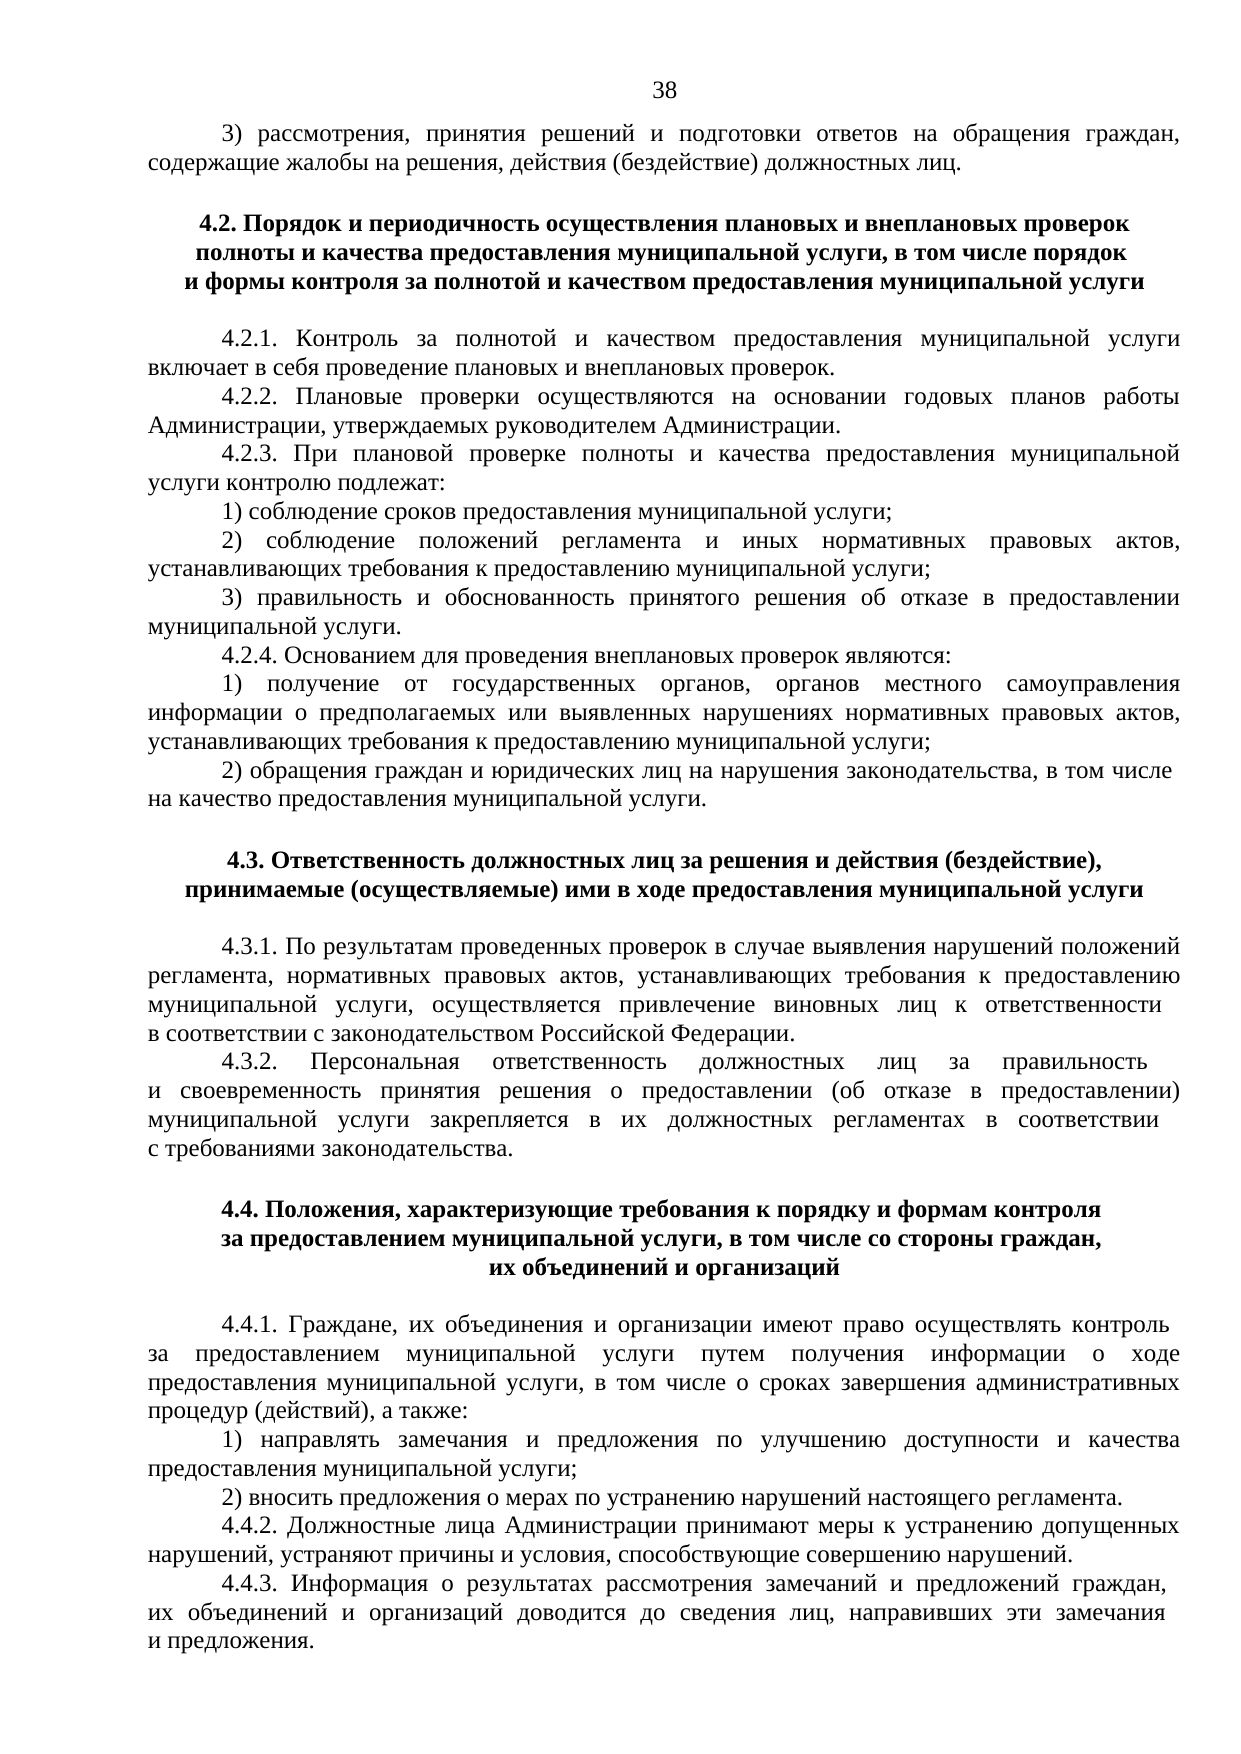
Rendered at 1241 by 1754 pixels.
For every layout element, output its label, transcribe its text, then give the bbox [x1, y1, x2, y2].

subtitle 4.4. Положения, характеризующие требования к порядку и формам контроля за предоставлением муниципальной услуги, в том числе со стороны граждан, их объединений и организаций [148, 1194, 1181, 1281]
text 4.2.4. Основанием для проведения внеплановых проверок являются: [148, 640, 1181, 668]
text 4.2.1. Контроль за полнотой и качеством предоставления муниципальной услуги включает в себя проведение плановых и внеплановых проверок. [148, 323, 1181, 381]
text 3) правильность и обоснованность принятого решения об отказе в предоставлении муниципальной услуги. [148, 582, 1181, 640]
text 4.4.3. Информация о результатах рассмотрения замечаний и предложений граждан, их объединений и организаций доводится до сведения лиц, направивших эти замечания и предложения. [148, 1568, 1181, 1654]
text 4.3.1. По результатам проведенных проверок в случае выявления нарушений положений регламента, нормативных правовых актов, устанавливающих требования к предоставлению муниципальной услуги, осуществляется привлечение виновных лиц к ответственности в соответствии с законодательством Российской Федерации. [148, 931, 1181, 1046]
text 2) обращения граждан и юридических лиц на нарушения законодательства, в том числе на качество предоставления муниципальной услуги. [148, 755, 1181, 812]
text 1) получение от государственных органов, органов местного самоуправления информации о предполагаемых или выявленных нарушениях нормативных правовых актов, устанавливающих требования к предоставлению муниципальной услуги; [148, 668, 1181, 755]
subtitle 4.3. Ответственность должностных лиц за решения и действия (бездействие), принимаемые (осуществляемые) ими в ходе предоставления муниципальной услуги [148, 845, 1181, 903]
text 4.4.2. Должностные лица Администрации принимают меры к устранению допущенных нарушений, устраняют причины и условия, способствующие совершению нарушений. [148, 1511, 1181, 1568]
text 4.2.2. Плановые проверки осуществляются на основании годовых планов работы Администрации, утверждаемых руководителем Администрации. [148, 381, 1181, 438]
subtitle 4.2. Порядок и периодичность осуществления плановых и внеплановых проверок полноты и качества предоставления муниципальной услуги, в том числе порядок и формы контроля за полнотой и качеством предоставления муниципальной услуги [148, 208, 1181, 295]
text 3) рассмотрения, принятия решений и подготовки ответов на обращения граждан, содержащие жалобы на решения, действия (бездействие) должностных лиц. [148, 118, 1181, 176]
text 2) вносить предложения о мерах по устранению нарушений настоящего регламента. [148, 1482, 1181, 1511]
text 2) соблюдение положений регламента и иных нормативных правовых актов, устанавливающих требования к предоставлению муниципальной услуги; [148, 525, 1181, 582]
text 4.2.3. При плановой проверке полноты и качества предоставления муниципальной услуги контролю подлежат: [148, 438, 1181, 496]
text 1) соблюдение сроков предоставления муниципальной услуги; [148, 496, 1181, 525]
text 4.4.1. Граждане, их объединения и организации имеют право осуществлять контроль за предоставлением муниципальной услуги путем получения информации о ходе предоставления муниципальной услуги, в том числе о сроках завершения административных процедур (действий), а также: [148, 1309, 1181, 1424]
text 4.3.2. Персональная ответственность должностных лиц за правильность и своевременность принятия решения о предоставлении (об отказе в предоставлении) муниципальной услуги закрепляется в их должностных регламентах в соответствии с требованиями законодательства. [148, 1046, 1181, 1161]
text 1) направлять замечания и предложения по улучшению доступности и качества предоставления муниципальной услуги; [148, 1424, 1181, 1482]
